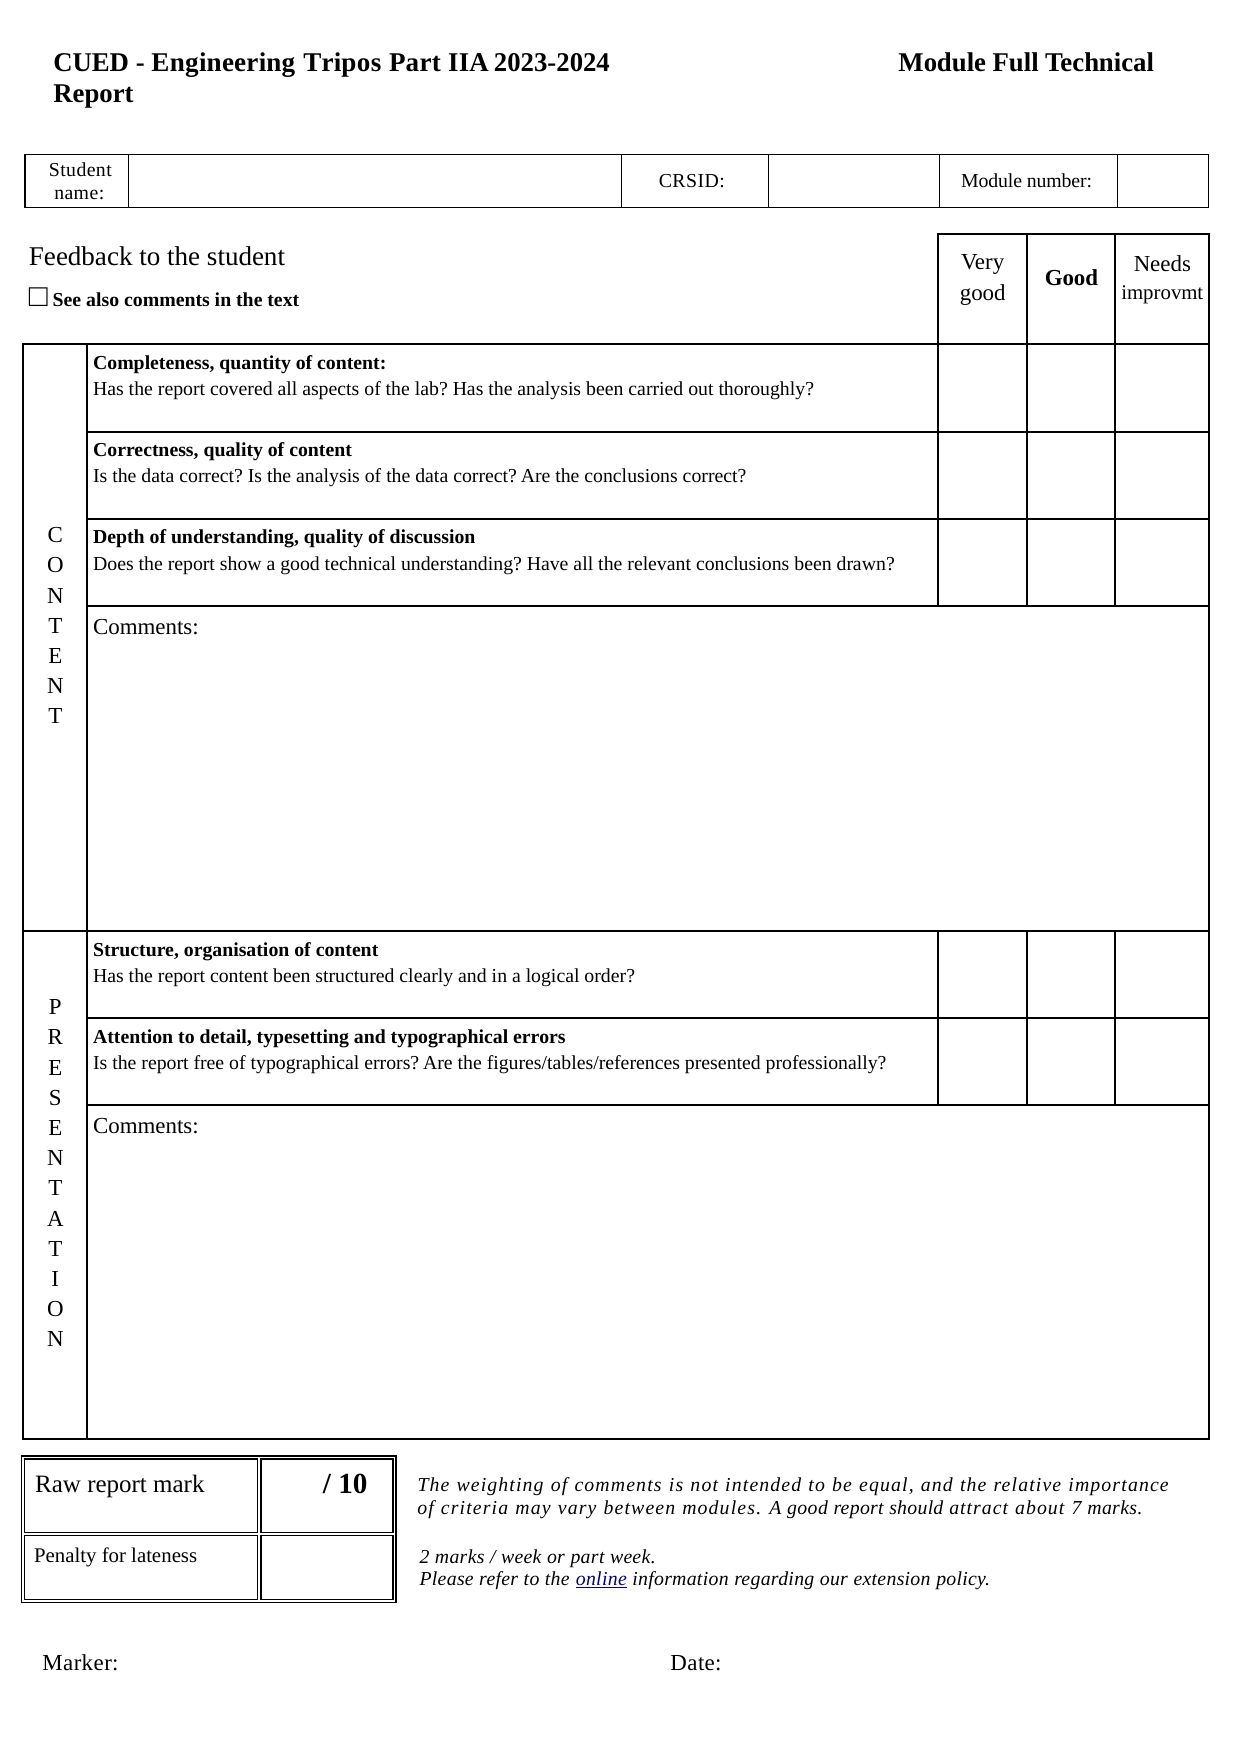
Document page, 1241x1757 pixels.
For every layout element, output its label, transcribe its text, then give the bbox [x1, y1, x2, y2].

table_cell Comments: [88, 1106, 1208, 1438]
table_cell [939, 932, 1026, 1017]
table_cell Attention to detail, typesetting and typographical errors Is the report free of typographical errors? Are the figures/tables/references presented professionally? [88, 1019, 937, 1104]
table_cell [1116, 1019, 1208, 1104]
table_cell [1116, 345, 1208, 431]
table_cell [1028, 520, 1114, 605]
table_header Student name: [26, 155, 128, 207]
table_header Needs improvmt [1116, 235, 1208, 343]
table_cell [1116, 520, 1208, 605]
table_header Very good [939, 235, 1026, 343]
table_cell Completeness, quantity of content: Has the report covered all aspects of the lab? Has the analysis been carried out thoroughly? [88, 345, 937, 431]
table_header [142, 1618, 647, 1700]
table_cell P R E S E N T A T I O N [24, 932, 86, 1438]
table_header Good [1028, 235, 1114, 343]
table_cell [1028, 345, 1114, 431]
table_header Date: [647, 1618, 739, 1700]
table_header CRSID: [622, 155, 768, 207]
table_cell Comments: [88, 607, 1208, 930]
table_cell [939, 1019, 1026, 1104]
table_cell [1028, 1019, 1114, 1104]
table_header The weighting of comments is not intended to be equal, and the relative importance of criteria may vary between modules. A good report should attract about 7 marks. [397, 1455, 1209, 1532]
table_header Feedback to the student □ See also comments in the text [23, 233, 937, 343]
table_header / 10 [262, 1460, 392, 1532]
table_header [129, 155, 621, 207]
table_header [769, 155, 939, 207]
table_cell [1028, 932, 1114, 1017]
table_cell [1116, 932, 1208, 1017]
table_cell [939, 433, 1026, 518]
table_cell [1028, 433, 1114, 518]
table_cell C O N T E N T [24, 345, 86, 930]
table_cell [262, 1536, 392, 1599]
table_cell Structure, organisation of content Has the report content been structured clearly and in a logical order? [88, 932, 937, 1017]
table_cell [939, 345, 1026, 431]
table_cell 2 marks / week or part week. Please refer to the online information regarding our extension policy. [397, 1532, 1209, 1599]
table_header Raw report mark [25, 1460, 257, 1532]
table_header Module number: [940, 155, 1117, 207]
table_header [1118, 155, 1208, 207]
table_header Marker: [24, 1618, 142, 1700]
table_header [739, 1618, 1207, 1700]
table_cell Penalty for lateness [25, 1536, 257, 1599]
table_cell [1116, 433, 1208, 518]
table_cell [939, 520, 1026, 605]
table_cell Depth of understanding, quality of discussion Does the report show a good technical understanding? Have all the relevant conclusions been drawn? [88, 520, 937, 605]
text CUED - Engineering Tripos Part IIA 2023-2024 Module Full Technical Report [53, 46, 1217, 108]
table_cell Correctness, quality of content Is the data correct? Is the analysis of the data correct? Are the conclusions correct? [88, 433, 937, 518]
